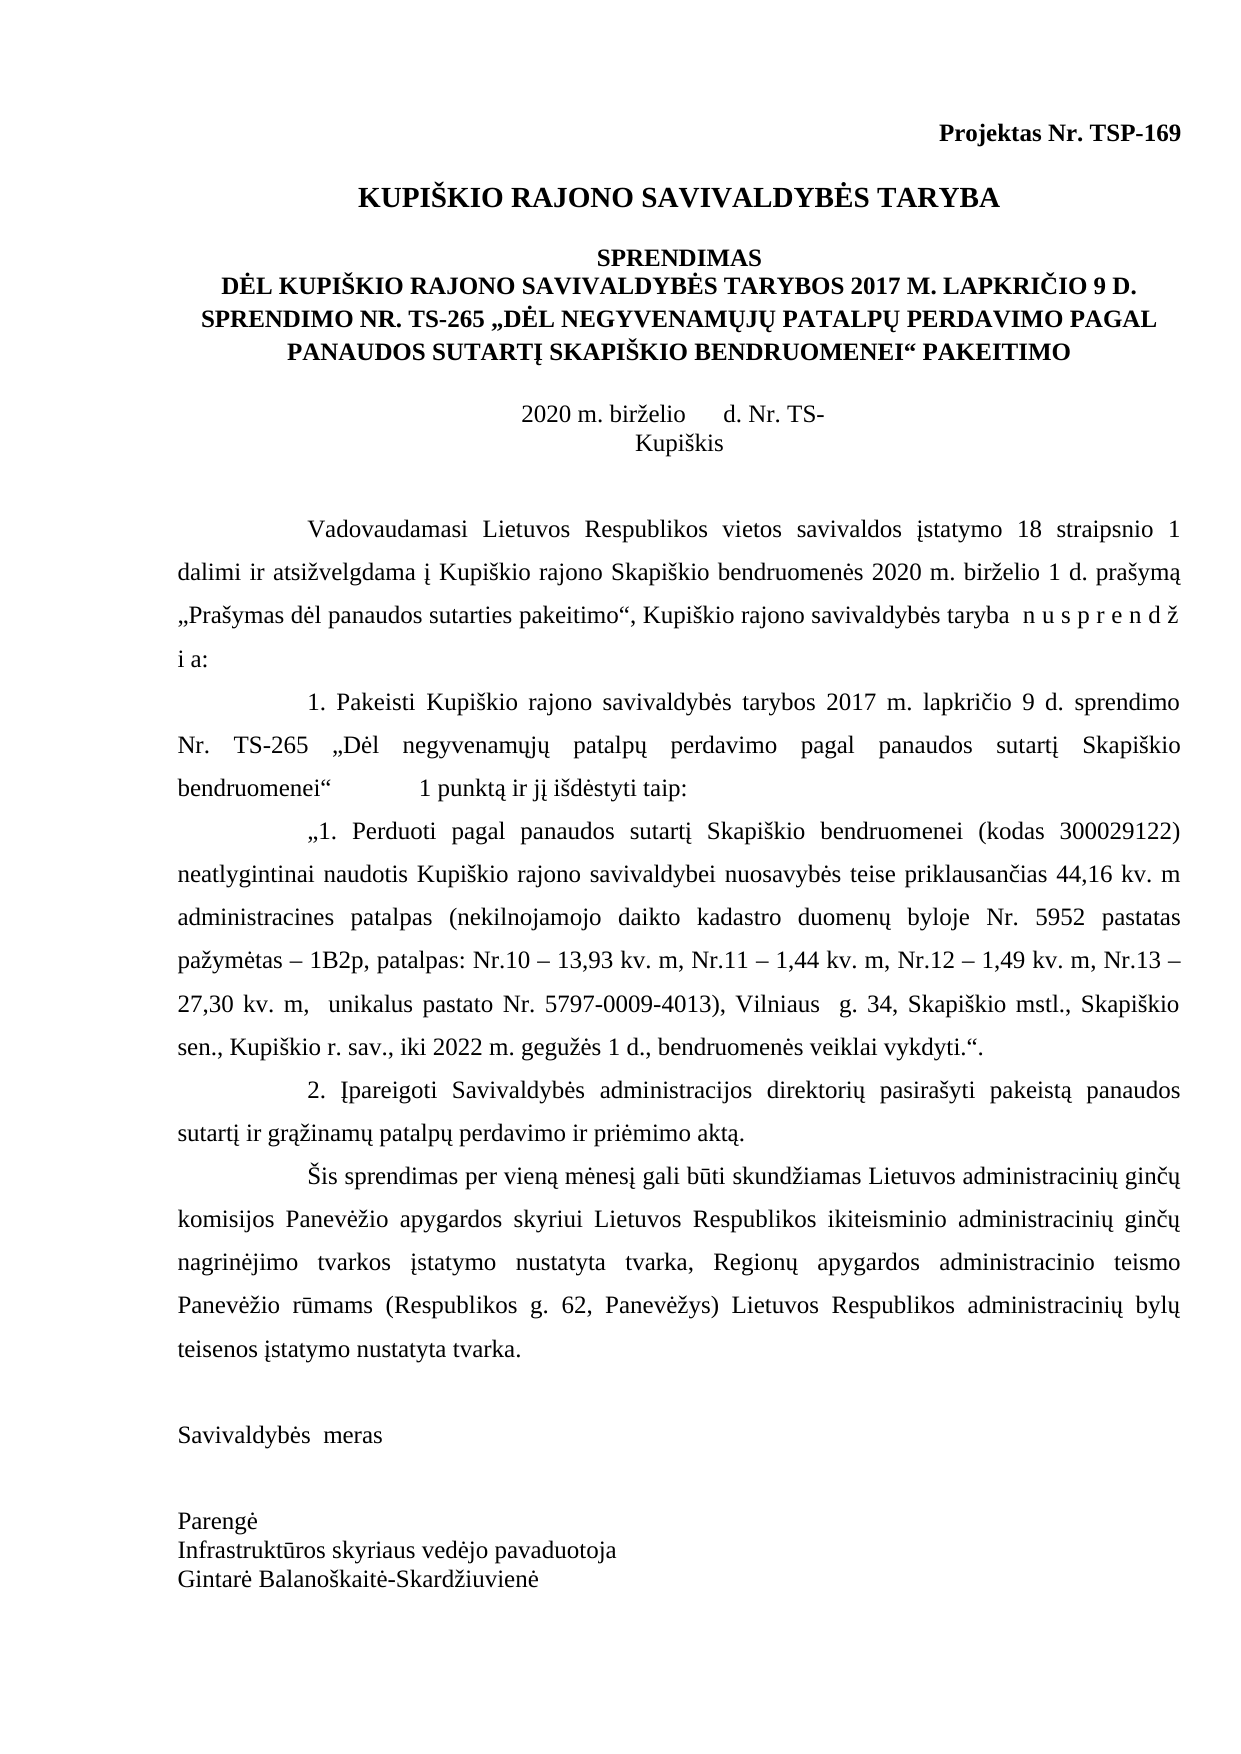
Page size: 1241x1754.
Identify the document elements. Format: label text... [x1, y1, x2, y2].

text KUPIŠKIO RAJONO SAVIVALDYBĖS TARYBA [177, 180, 1181, 214]
text 2020 m. birželio d. Nr. TS- [177, 399, 1181, 428]
text Parengė [177, 1506, 1181, 1535]
text 1. Pakeisti Kupiškio rajono savivaldybės tarybos 2017 m. lapkričio 9 d. sprendimo Nr. TS-265 „Dėl negyvenamųjų patalpų perdavimo pagal panaudos sutartį Skapiškio bendruomenei“ 1 punktą ir jį išdėstyti taip: [177, 687, 1181, 802]
text Projektas Nr. TSP-169 [177, 118, 1181, 147]
text Infrastruktūros skyriaus vedėjo pavaduotoja [177, 1535, 1181, 1564]
text Vadovaudamasi Lietuvos Respublikos vietos savivaldos įstatymo 18 straipsnio 1 dalimi ir atsižvelgdama į Kupiškio rajono Skapiškio bendruomenės 2020 m. birželio 1 d. prašymą „Prašymas dėl panaudos sutarties pakeitimo“, Kupiškio rajono savivaldybės taryba n u s p r e n d ž i a: [177, 514, 1181, 672]
text „1. Perduoti pagal panaudos sutartį Skapiškio bendruomenei (kodas 300029122) neatlygintinai naudotis Kupiškio rajono savivaldybei nuosavybės teise priklausančias 44,16 kv. m administracines patalpas (nekilnojamojo daikto kadastro duomenų byloje Nr. 5952 pastatas pažymėtas – 1B2p, patalpas: Nr.10 – 13,93 kv. m, Nr.11 – 1,44 kv. m, Nr.12 – 1,49 kv. m, Nr.13 – 27,30 kv. m, unikalus pastato Nr. 5797-0009-4013), Vilniaus g. 34, Skapiškio mstl., Skapiškio sen., Kupiškio r. sav., iki 2022 m. gegužės 1 d., bendruomenės veiklai vykdyti.“. [177, 816, 1181, 1061]
text SPRENDIMAS [177, 243, 1181, 271]
text 2. Įpareigoti Savivaldybės administracijos direktorių pasirašyti pakeistą panaudos sutartį ir grąžinamų patalpų perdavimo ir priėmimo aktą. [177, 1075, 1181, 1147]
text Gintarė Balanoškaitė-Skardžiuvienė [177, 1564, 1181, 1592]
text Šis sprendimas per vieną mėnesį gali būti skundžiamas Lietuvos administracinių ginčų komisijos Panevėžio apygardos skyriui Lietuvos Respublikos ikiteisminio administracinių ginčų nagrinėjimo tvarkos įstatymo nustatyta tvarka, Regionų apygardos administracinio teismo Panevėžio rūmams (Respublikos g. 62, Panevėžys) Lietuvos Respublikos administracinių bylų teisenos įstatymo nustatyta tvarka. [177, 1161, 1181, 1362]
text Savivaldybės meras [177, 1420, 1181, 1449]
text Kupiškis [177, 428, 1181, 457]
text DĖL KUPIŠKIO RAJONO SAVIVALDYBĖS TARYBOS 2017 M. LAPKRIČIO 9 D. SPRENDIMO NR. TS-265 „DĖL NEGYVENAMŲJŲ PATALPŲ PERDAVIMO PAGAL PANAUDOS SUTARTĮ SKAPIŠKIO BENDRUOMENEI“ PAKEITIMO [177, 271, 1181, 366]
